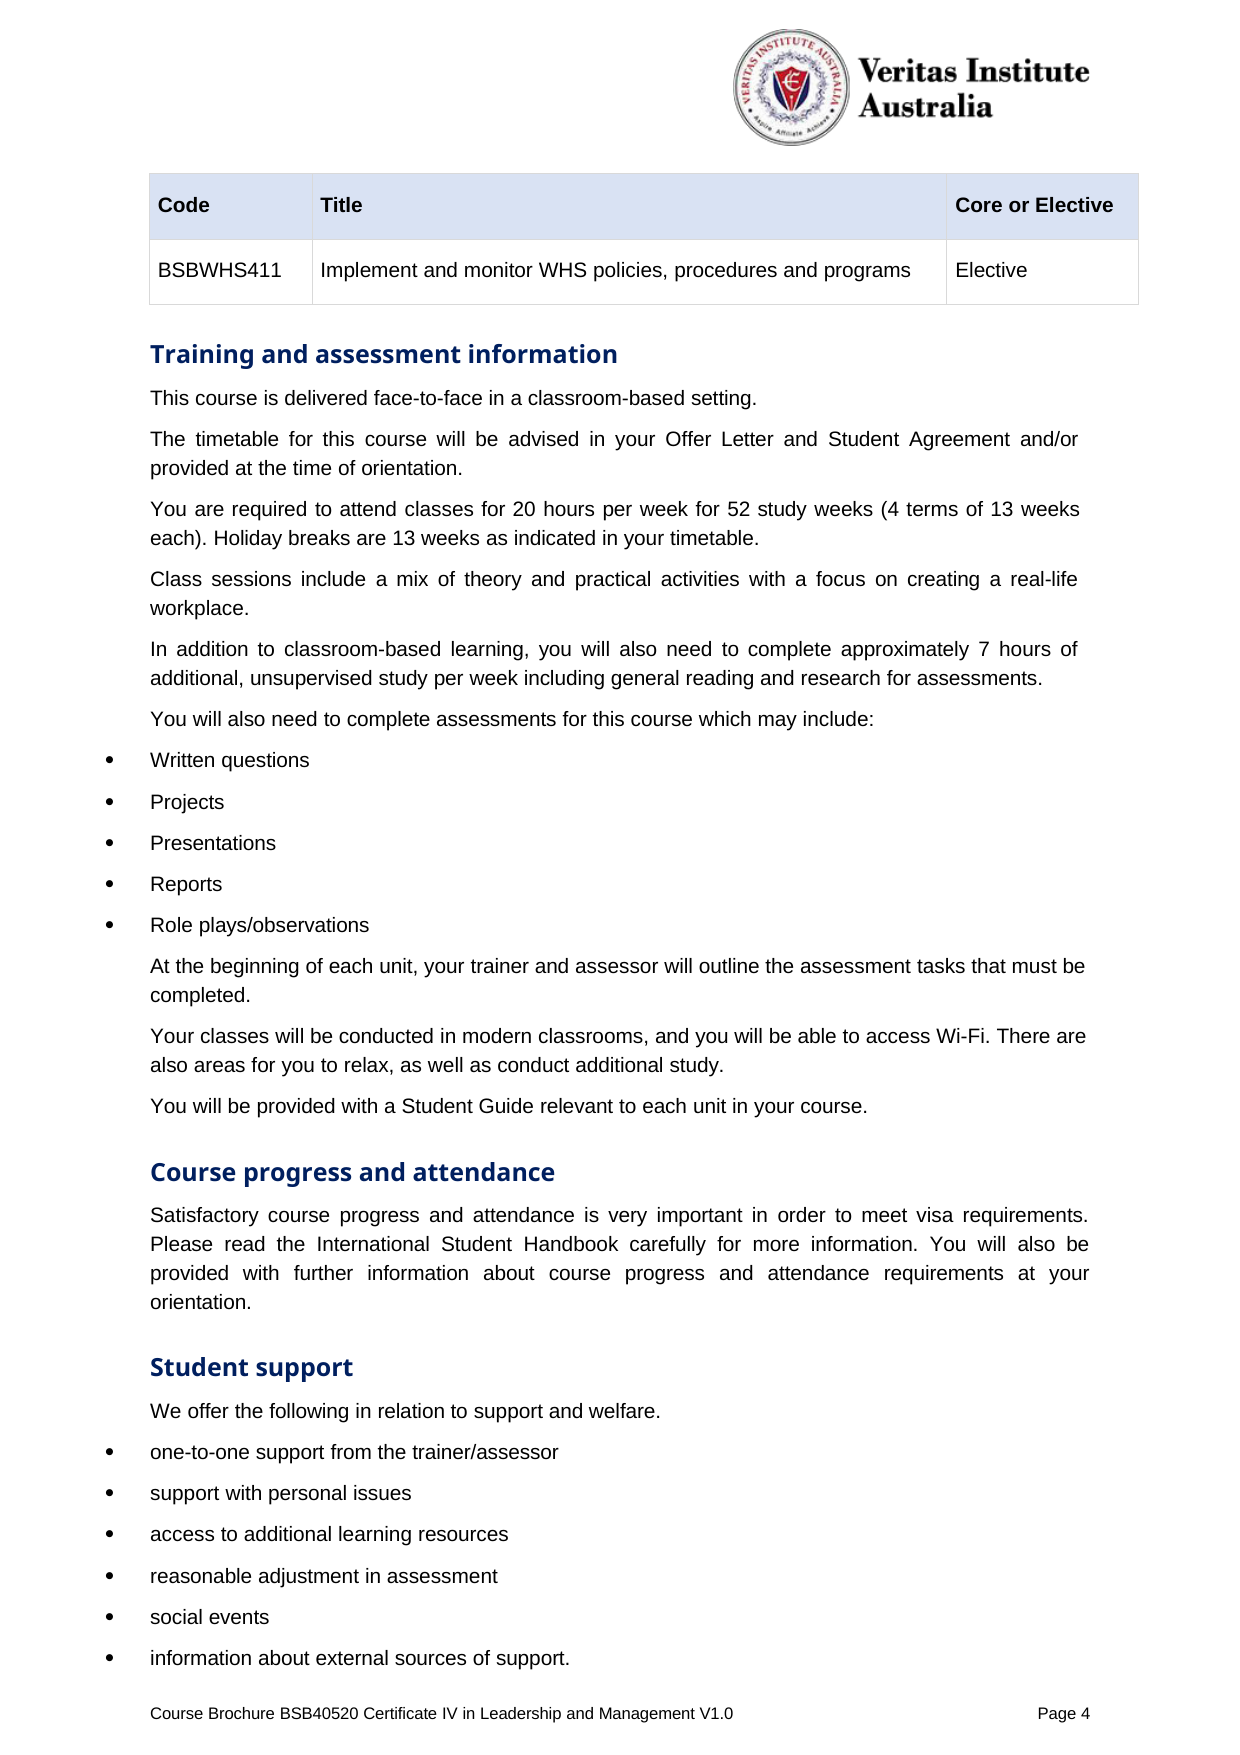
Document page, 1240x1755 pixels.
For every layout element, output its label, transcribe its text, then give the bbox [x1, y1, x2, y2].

table_cell Elective [947, 240, 1138, 304]
list Written questions [106, 748, 1150, 772]
text Satisfactory course progress and attendance is very important in order to meet visa requirements. Please read the International Student Handbook carefully for more information. You will also be provided with further information about course progress and attendance requirements at your orientation. [150, 1203, 1090, 1313]
list reasonable adjustment in assessment [106, 1563, 1150, 1587]
table_header Code [150, 174, 312, 239]
list access to additional learning resources [106, 1522, 1150, 1546]
table_header Title [313, 174, 946, 239]
table_cell Implement and monitor WHS policies, procedures and programs [313, 240, 946, 304]
text Your classes will be conducted in modern classrooms, and you will be able to access Wi-Fi. There are also areas for you to relax, as well as conduct additional study. [150, 1024, 1113, 1077]
subtitle Student support [150, 1349, 1150, 1384]
text You will be provided with a Student Guide relevant to each unit in your course. [150, 1094, 1150, 1118]
text At the beginning of each unit, your trainer and assessor will outline the assessment tasks that must be completed. [150, 954, 1113, 1007]
table_header Core or Elective [947, 174, 1138, 239]
table_cell BSBWHS411 [150, 240, 312, 304]
list support with personal issues [106, 1481, 1150, 1505]
list Projects [106, 789, 1150, 813]
text In addition to classroom-based learning, you will also need to complete approximately 7 hours of additional, unsupervised study per week including general reading and research for assessments. [150, 637, 1113, 690]
subtitle Course progress and attendance [150, 1154, 1150, 1188]
list information about external sources of support. [106, 1646, 1150, 1670]
list Presentations [106, 831, 1150, 855]
text Class sessions include a mix of theory and practical activities with a focus on creating a real-life workplace. [150, 567, 1113, 620]
list Role plays/observations [106, 913, 1150, 937]
text We offer the following in relation to support and welfare. [150, 1398, 1150, 1422]
text This course is delivered face-to-face in a classroom-based setting. [150, 386, 1150, 409]
text You are required to attend classes for 20 hours per week for 52 study weeks (4 terms of 13 weeks each). Holiday breaks are 13 weeks as indicated in your timetable. [150, 497, 1113, 549]
list social events [106, 1604, 1150, 1628]
list one-to-one support from the trainer/assessor [106, 1440, 1150, 1464]
subtitle Training and assessment information [150, 336, 1150, 370]
text The timetable for this course will be advised in your Offer Letter and Student Agreement and/or provided at the time of orientation. [150, 427, 1113, 479]
list Reports [106, 872, 1150, 896]
text You will also need to complete assessments for this course which may include: [150, 707, 1150, 731]
